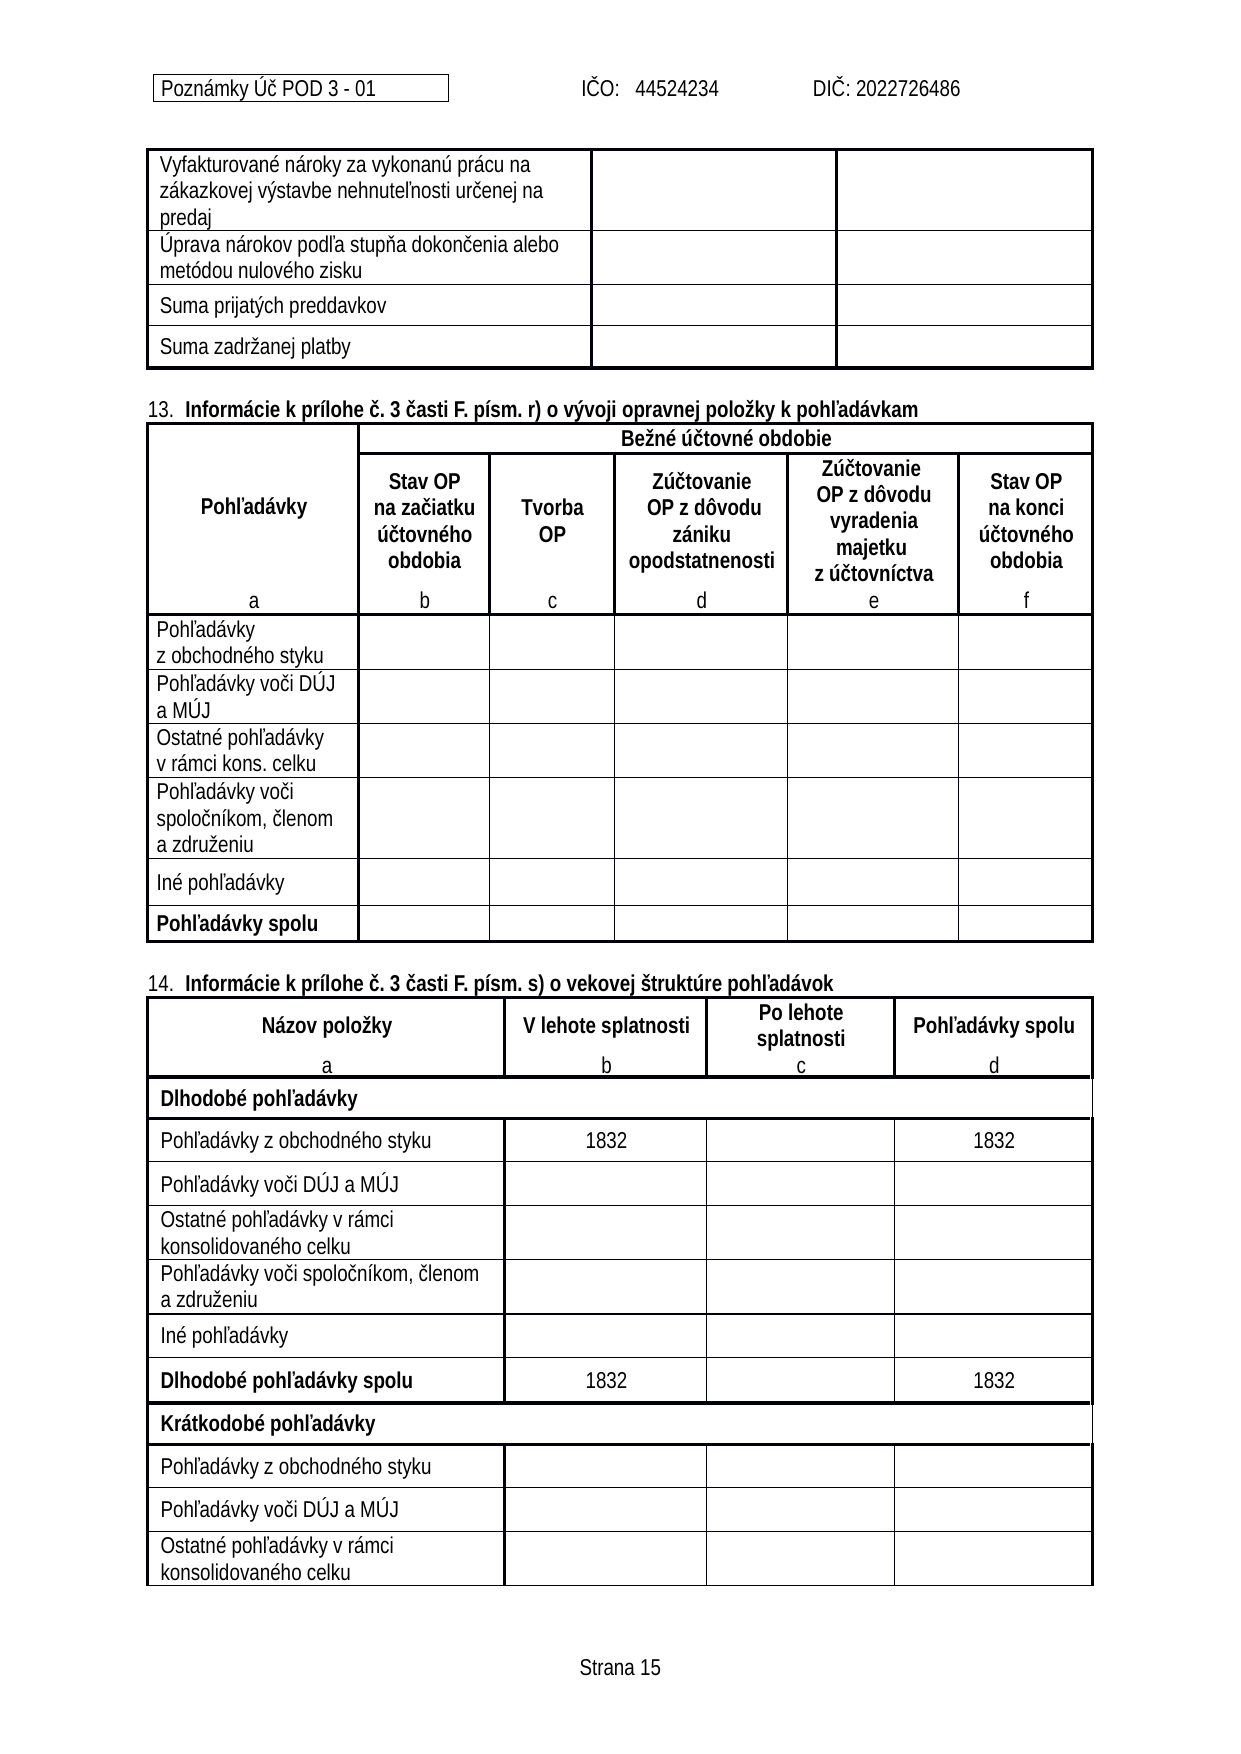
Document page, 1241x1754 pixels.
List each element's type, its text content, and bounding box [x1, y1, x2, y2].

table_cell [838, 231, 1091, 284]
table_cell [788, 906, 958, 940]
table_cell [506, 1446, 706, 1487]
table_cell [506, 1315, 706, 1357]
table_cell [615, 859, 787, 905]
table_cell [895, 1206, 1091, 1259]
table_cell f [960, 587, 1091, 613]
table_cell [615, 724, 787, 777]
table_cell Vyfakturované nároky za vykonanú prácu na zákazkovej výstavbe nehnuteľnosti určenej na predaj [149, 151, 590, 230]
table_cell [788, 778, 958, 857]
table_cell [615, 616, 787, 669]
table_cell [615, 906, 787, 940]
table_cell [895, 1443, 1091, 1487]
table_cell [360, 724, 489, 777]
table_cell [506, 1488, 706, 1531]
table_cell Krátkodobé pohľadávky [149, 1401, 1092, 1443]
table_header Po lehote splatnosti [708, 999, 893, 1052]
table_header Názov položky [149, 999, 503, 1052]
table_cell [490, 778, 614, 857]
table_cell Stav OP na začiatku účtovného obdobia [360, 455, 488, 587]
table_cell 1832 [506, 1120, 706, 1161]
table_cell [506, 1162, 706, 1205]
table_cell [707, 1206, 894, 1259]
table_cell [506, 1206, 706, 1259]
table_cell c [491, 587, 613, 613]
table_cell e [789, 587, 957, 613]
table_cell [506, 1260, 706, 1313]
table_cell a [149, 1052, 503, 1075]
table_cell [707, 1260, 894, 1313]
table_cell Pohľadávky z obchodného styku [149, 1120, 503, 1161]
table_cell [959, 778, 1091, 857]
table_cell [506, 1532, 706, 1585]
table_cell Zúčtovanie OP z dôvodu zániku opodstatnenosti [616, 455, 786, 587]
table_cell [490, 859, 614, 905]
table_cell Ostatné pohľadávky v rámci kons. celku [149, 724, 357, 777]
table_cell [707, 1446, 894, 1487]
table_cell [788, 859, 958, 905]
table_cell b [360, 587, 488, 613]
table_cell Pohľadávky spolu [149, 906, 357, 940]
table_cell Ostatné pohľadávky v rámci konsolidovaného celku [149, 1206, 503, 1259]
table_cell [707, 1488, 894, 1531]
table_cell [959, 724, 1091, 777]
table_cell [895, 1260, 1091, 1313]
table_cell [615, 778, 787, 857]
table_cell 1832 [895, 1358, 1091, 1401]
table_cell [788, 724, 958, 777]
table_cell d [896, 1052, 1091, 1075]
table_cell [593, 151, 835, 230]
table_cell [838, 285, 1091, 325]
table_cell 1832 [895, 1117, 1091, 1161]
table_cell d [616, 587, 786, 613]
table_cell Pohľadávky voči spoločníkom, členom a združeniu [149, 1260, 503, 1313]
table_cell [838, 151, 1091, 230]
table_cell [707, 1358, 894, 1401]
table_cell Iné pohľadávky [149, 859, 357, 905]
table_cell b [506, 1052, 705, 1075]
table_cell [788, 670, 958, 723]
table_cell [593, 326, 835, 366]
table_cell Pohľadávky voči DÚJ a MÚJ [149, 1488, 503, 1531]
table_cell 1832 [506, 1358, 706, 1401]
table_cell [707, 1315, 894, 1357]
table_cell [593, 231, 835, 284]
table_cell [959, 616, 1091, 669]
table_cell Pohľadávky voči DÚJ a MÚJ [149, 1162, 503, 1205]
table_cell [593, 285, 835, 325]
table_header V lehote splatnosti [506, 999, 705, 1052]
table_cell [360, 859, 489, 905]
table_cell [838, 326, 1091, 366]
table_cell [360, 778, 489, 857]
title Informácie k prílohe č. 3 časti F. písm. r) o vývoji opravnej položky k pohľadávkam [148, 396, 1092, 422]
table_cell c [708, 1052, 893, 1075]
table_cell a [149, 587, 357, 613]
table_cell Suma prijatých preddavkov [149, 285, 590, 325]
table_cell [895, 1315, 1091, 1357]
table_header Pohľadávky spolu [896, 999, 1091, 1052]
table_cell [707, 1532, 894, 1585]
table_cell [895, 1532, 1091, 1585]
table_cell [490, 616, 614, 669]
table_cell Tvorba OP [491, 455, 613, 587]
table_cell Iné pohľadávky [149, 1315, 503, 1357]
table_cell [360, 670, 489, 723]
table_cell Úprava nárokov podľa stupňa dokončenia alebo metódou nulového zisku [149, 231, 590, 284]
table_cell [490, 670, 614, 723]
table_cell [895, 1162, 1091, 1205]
table_cell Ostatné pohľadávky v rámci konsolidovaného celku [149, 1532, 503, 1585]
table_cell [490, 724, 614, 777]
table_cell Dlhodobé pohľadávky spolu [149, 1358, 503, 1401]
table_cell [615, 670, 787, 723]
table_cell [959, 906, 1091, 940]
table_cell [360, 616, 489, 669]
table_cell Suma zadržanej platby [149, 326, 590, 366]
table_cell [895, 1488, 1091, 1531]
table_cell [959, 859, 1091, 905]
table_cell [360, 906, 489, 940]
table_cell Zúčtovanie OP z dôvodu vyradenia majetku z účtovníctva [789, 455, 957, 587]
table_cell Pohľadávky z obchodného styku [149, 616, 357, 669]
table_cell Pohľadávky voči spoločníkom, členom a združeniu [149, 778, 357, 857]
title Informácie k prílohe č. 3 časti F. písm. s) o vekovej štruktúre pohľadávok [148, 969, 1092, 996]
table_cell Dlhodobé pohľadávky [149, 1075, 1092, 1117]
table_cell [490, 906, 614, 940]
table_cell Pohľadávky voči DÚJ a MÚJ [149, 670, 357, 723]
table_header Bežné účtovné obdobie [360, 425, 1091, 452]
table_cell [788, 616, 958, 669]
table_cell [707, 1162, 894, 1205]
table_cell Stav OP na konci účtovného obdobia [960, 455, 1091, 587]
table_header Pohľadávky [149, 425, 357, 587]
table_cell [959, 670, 1091, 723]
table_cell Pohľadávky z obchodného styku [149, 1446, 503, 1487]
table_cell [707, 1120, 894, 1161]
